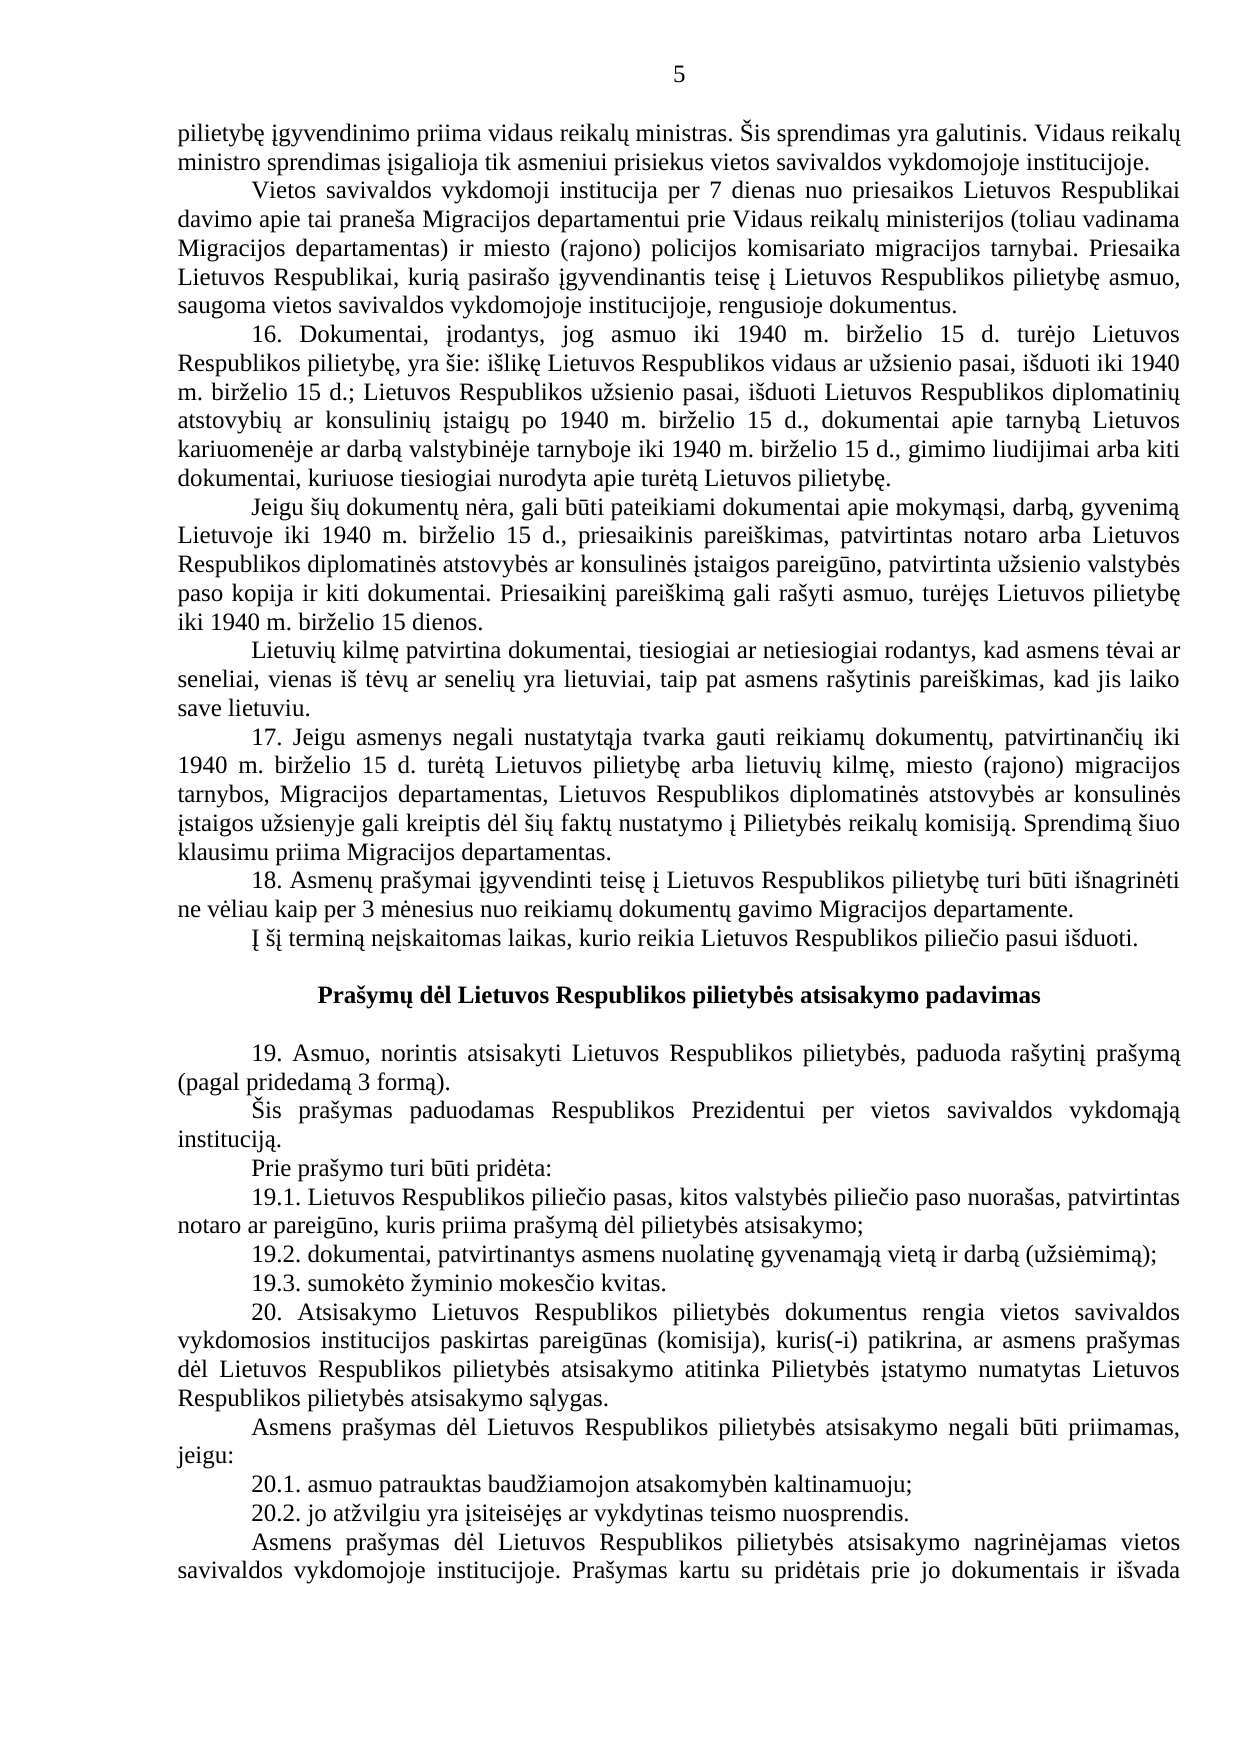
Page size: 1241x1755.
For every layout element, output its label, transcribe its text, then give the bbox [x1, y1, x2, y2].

text Asmens prašymas dėl Lietuvos Respublikos pilietybės atsisakymo negali būti priimamas, jeigu: [177, 1412, 1181, 1469]
text 19. Asmuo, norintis atsisakyti Lietuvos Respublikos pilietybės, paduoda rašytinį prašymą (pagal pridedamą 3 formą). [177, 1038, 1181, 1096]
text Prašymų dėl Lietuvos Respublikos pilietybės atsisakymo padavimas [177, 981, 1181, 1009]
text Vietos savivaldos vykdomoji institucija per 7 dienas nuo priesaikos Lietuvos Respublikai davimo apie tai praneša Migracijos departamentui prie Vidaus reikalų ministerijos (toliau vadinama Migracijos departamentas) ir miesto (rajono) policijos komisariato migracijos tarnybai. Priesaika Lietuvos Respublikai, kurią pasirašo įgyvendinantis teisę į Lietuvos Respublikos pilietybę asmuo, saugoma vietos savivaldos vykdomojoje institucijoje, rengusioje dokumentus. [177, 176, 1181, 319]
text Jeigu šių dokumentų nėra, gali būti pateikiami dokumentai apie mokymąsi, darbą, gyvenimą Lietuvoje iki 1940 m. birželio 15 d., priesaikinis pareiškimas, patvirtintas notaro arba Lietuvos Respublikos diplomatinės atstovybės ar konsulinės įstaigos pareigūno, patvirtinta užsienio valstybės paso kopija ir kiti dokumentai. Priesaikinį pareiškimą gali rašyti asmuo, turėjęs Lietuvos pilietybę iki 1940 m. birželio 15 dienos. [177, 492, 1181, 636]
text 20.1. asmuo patrauktas baudžiamojon atsakomybėn kaltinamuoju; [177, 1469, 1181, 1498]
text Į šį terminą neįskaitomas laikas, kurio reikia Lietuvos Respublikos piliečio pasui išduoti. [177, 923, 1181, 952]
text Lietuvių kilmę patvirtina dokumentai, tiesiogiai ar netiesiogiai rodantys, kad asmens tėvai ar seneliai, vienas iš tėvų ar senelių yra lietuviai, taip pat asmens rašytinis pareiškimas, kad jis laiko save lietuviu. [177, 636, 1181, 722]
text 19.3. sumokėto žyminio mokesčio kvitas. [177, 1268, 1181, 1297]
text 20. Atsisakymo Lietuvos Respublikos pilietybės dokumentus rengia vietos savivaldos vykdomosios institucijos paskirtas pareigūnas (komisija), kuris(-i) patikrina, ar asmens prašymas dėl Lietuvos Respublikos pilietybės atsisakymo atitinka Pilietybės įstatymo numatytas Lietuvos Respublikos pilietybės atsisakymo sąlygas. [177, 1297, 1181, 1412]
text 18. Asmenų prašymai įgyvendinti teisę į Lietuvos Respublikos pilietybę turi būti išnagrinėti ne vėliau kaip per 3 mėnesius nuo reikiamų dokumentų gavimo Migracijos departamente. [177, 866, 1181, 923]
text Šis prašymas paduodamas Respublikos Prezidentui per vietos savivaldos vykdomąją instituciją. [177, 1096, 1181, 1153]
text Asmens prašymas dėl Lietuvos Respublikos pilietybės atsisakymo nagrinėjamas vietos savivaldos vykdomojoje institucijoje. Prašymas kartu su pridėtais prie jo dokumentais ir išvada [177, 1527, 1181, 1584]
text 17. Jeigu asmenys negali nustatytąja tvarka gauti reikiamų dokumentų, patvirtinančių iki 1940 m. birželio 15 d. turėtą Lietuvos pilietybę arba lietuvių kilmę, miesto (rajono) migracijos tarnybos, Migracijos departamentas, Lietuvos Respublikos diplomatinės atstovybės ar konsulinės įstaigos užsienyje gali kreiptis dėl šių faktų nustatymo į Pilietybės reikalų komisiją. Sprendimą šiuo klausimu priima Migracijos departamentas. [177, 722, 1181, 866]
text 19.2. dokumentai, patvirtinantys asmens nuolatinę gyvenamąją vietą ir darbą (užsiėmimą); [177, 1239, 1181, 1268]
text pilietybę įgyvendinimo priima vidaus reikalų ministras. Šis sprendimas yra galutinis. Vidaus reikalų ministro sprendimas įsigalioja tik asmeniui prisiekus vietos savivaldos vykdomojoje institucijoje. [177, 118, 1181, 176]
text 16. Dokumentai, įrodantys, jog asmuo iki 1940 m. birželio 15 d. turėjo Lietuvos Respublikos pilietybę, yra šie: išlikę Lietuvos Respublikos vidaus ar užsienio pasai, išduoti iki 1940 m. birželio 15 d.; Lietuvos Respublikos užsienio pasai, išduoti Lietuvos Respublikos diplomatinių atstovybių ar konsulinių įstaigų po 1940 m. birželio 15 d., dokumentai apie tarnybą Lietuvos kariuomenėje ar darbą valstybinėje tarnyboje iki 1940 m. birželio 15 d., gimimo liudijimai arba kiti dokumentai, kuriuose tiesiogiai nurodyta apie turėtą Lietuvos pilietybę. [177, 319, 1181, 492]
text 20.2. jo atžvilgiu yra įsiteisėjęs ar vykdytinas teismo nuosprendis. [177, 1498, 1181, 1527]
text Prie prašymo turi būti pridėta: [177, 1153, 1181, 1182]
text 19.1. Lietuvos Respublikos piliečio pasas, kitos valstybės piliečio paso nuorašas, patvirtintas notaro ar pareigūno, kuris priima prašymą dėl pilietybės atsisakymo; [177, 1182, 1181, 1239]
